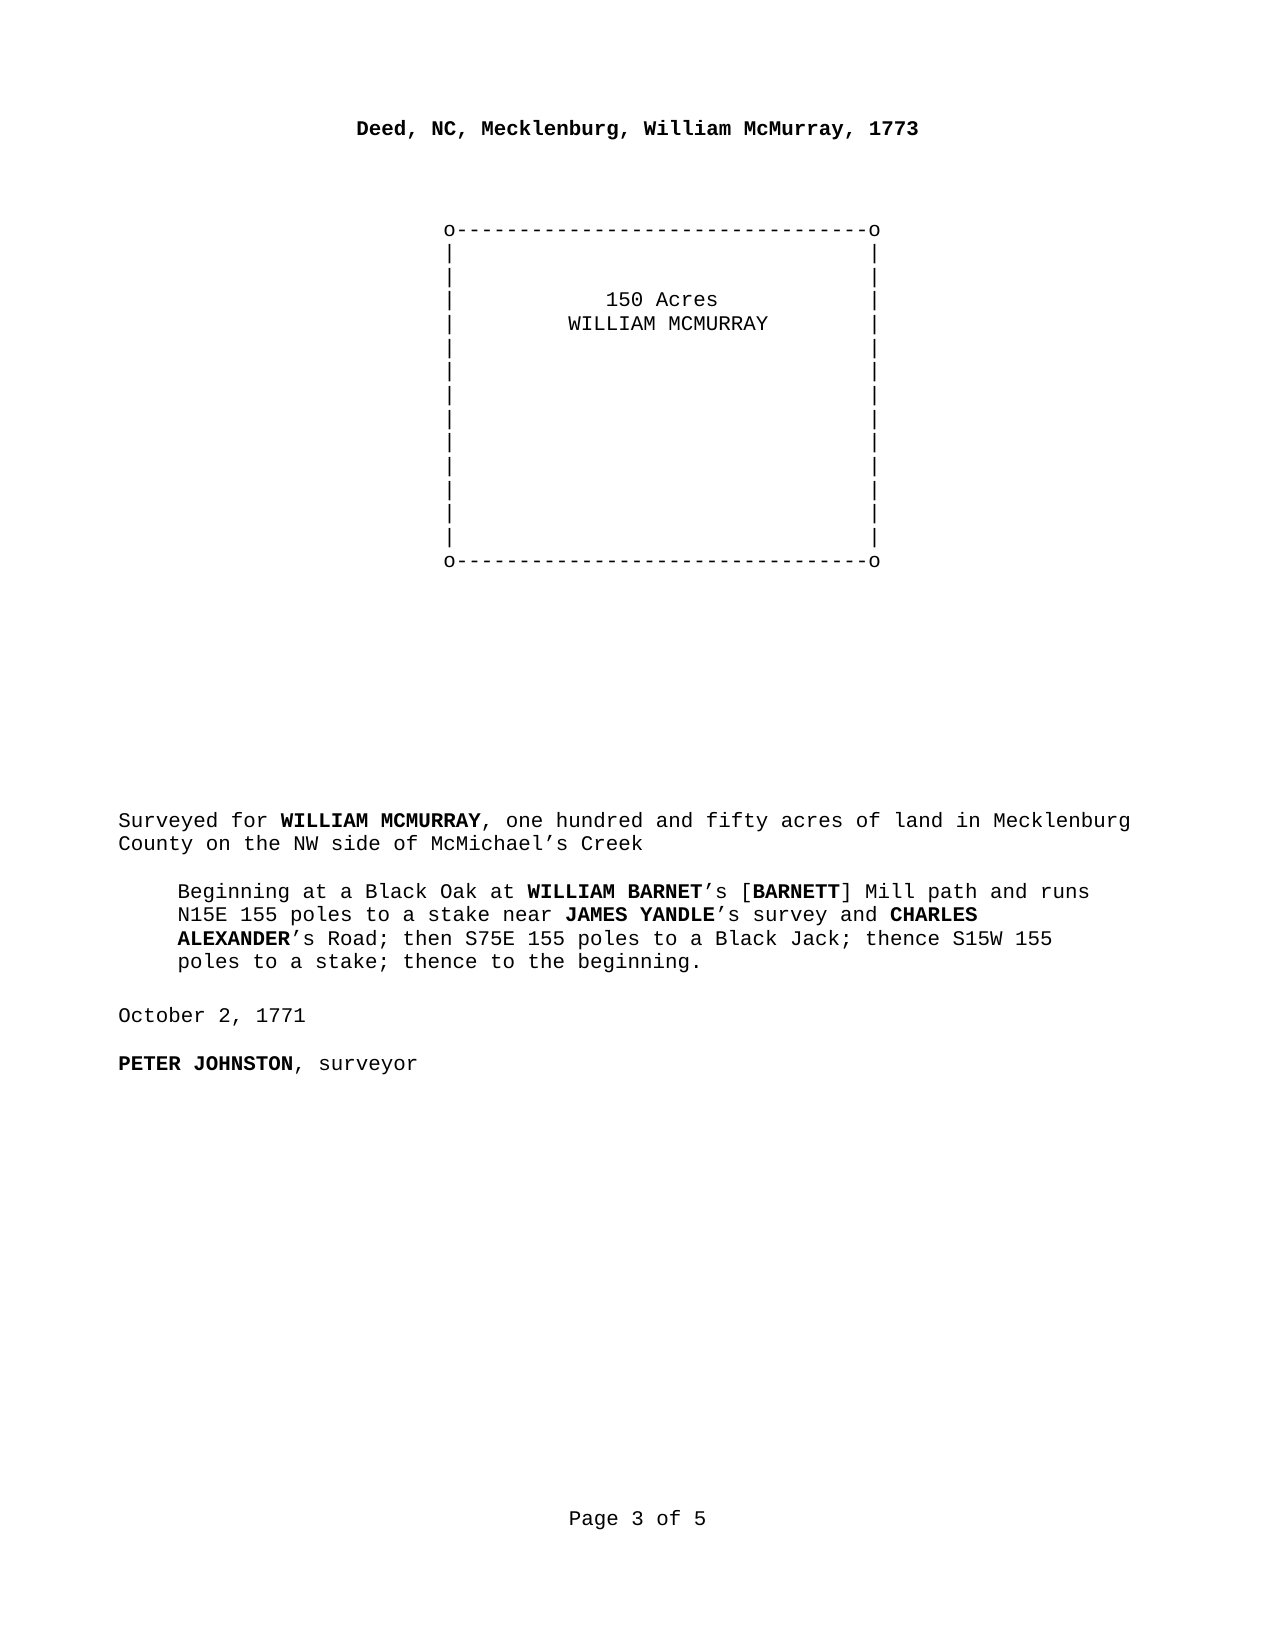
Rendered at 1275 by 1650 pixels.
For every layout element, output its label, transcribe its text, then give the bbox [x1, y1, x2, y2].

text | | [118, 408, 1157, 431]
text | | [118, 242, 1157, 266]
text o---------------------------------o [118, 218, 1157, 242]
text Beginning at a Black Oak at WILLIAM BARNET’s [BARNETT] Mill path and runs N15E 155 poles to a stake near JAMES YANDLE’s survey and CHARLES ALEXANDER’s Road; then S75E 155 poles to a Black Jack; thence S15W 155 poles to a stake; thence to the beginning. [177, 881, 1098, 975]
text | | [118, 431, 1157, 455]
text Surveyed for WILLIAM MCMURRAY, one hundred and fifty acres of land in Mecklenburg County on the NW side of McMichael’s Creek [118, 810, 1157, 857]
text | | [118, 266, 1157, 289]
text | WILLIAM MCMURRAY | [118, 313, 1157, 337]
text | | [118, 384, 1157, 408]
text | 150 Acres | [118, 289, 1157, 313]
text | | [118, 337, 1157, 360]
text o---------------------------------o [118, 549, 1157, 573]
text | | [118, 360, 1157, 384]
text | | [118, 479, 1157, 502]
text | | [118, 455, 1157, 479]
text | | [118, 502, 1157, 526]
text | | [118, 526, 1157, 549]
text October 2, 1771 [118, 1005, 1157, 1029]
text PETER JOHNSTON, surveyor [118, 1052, 1157, 1076]
